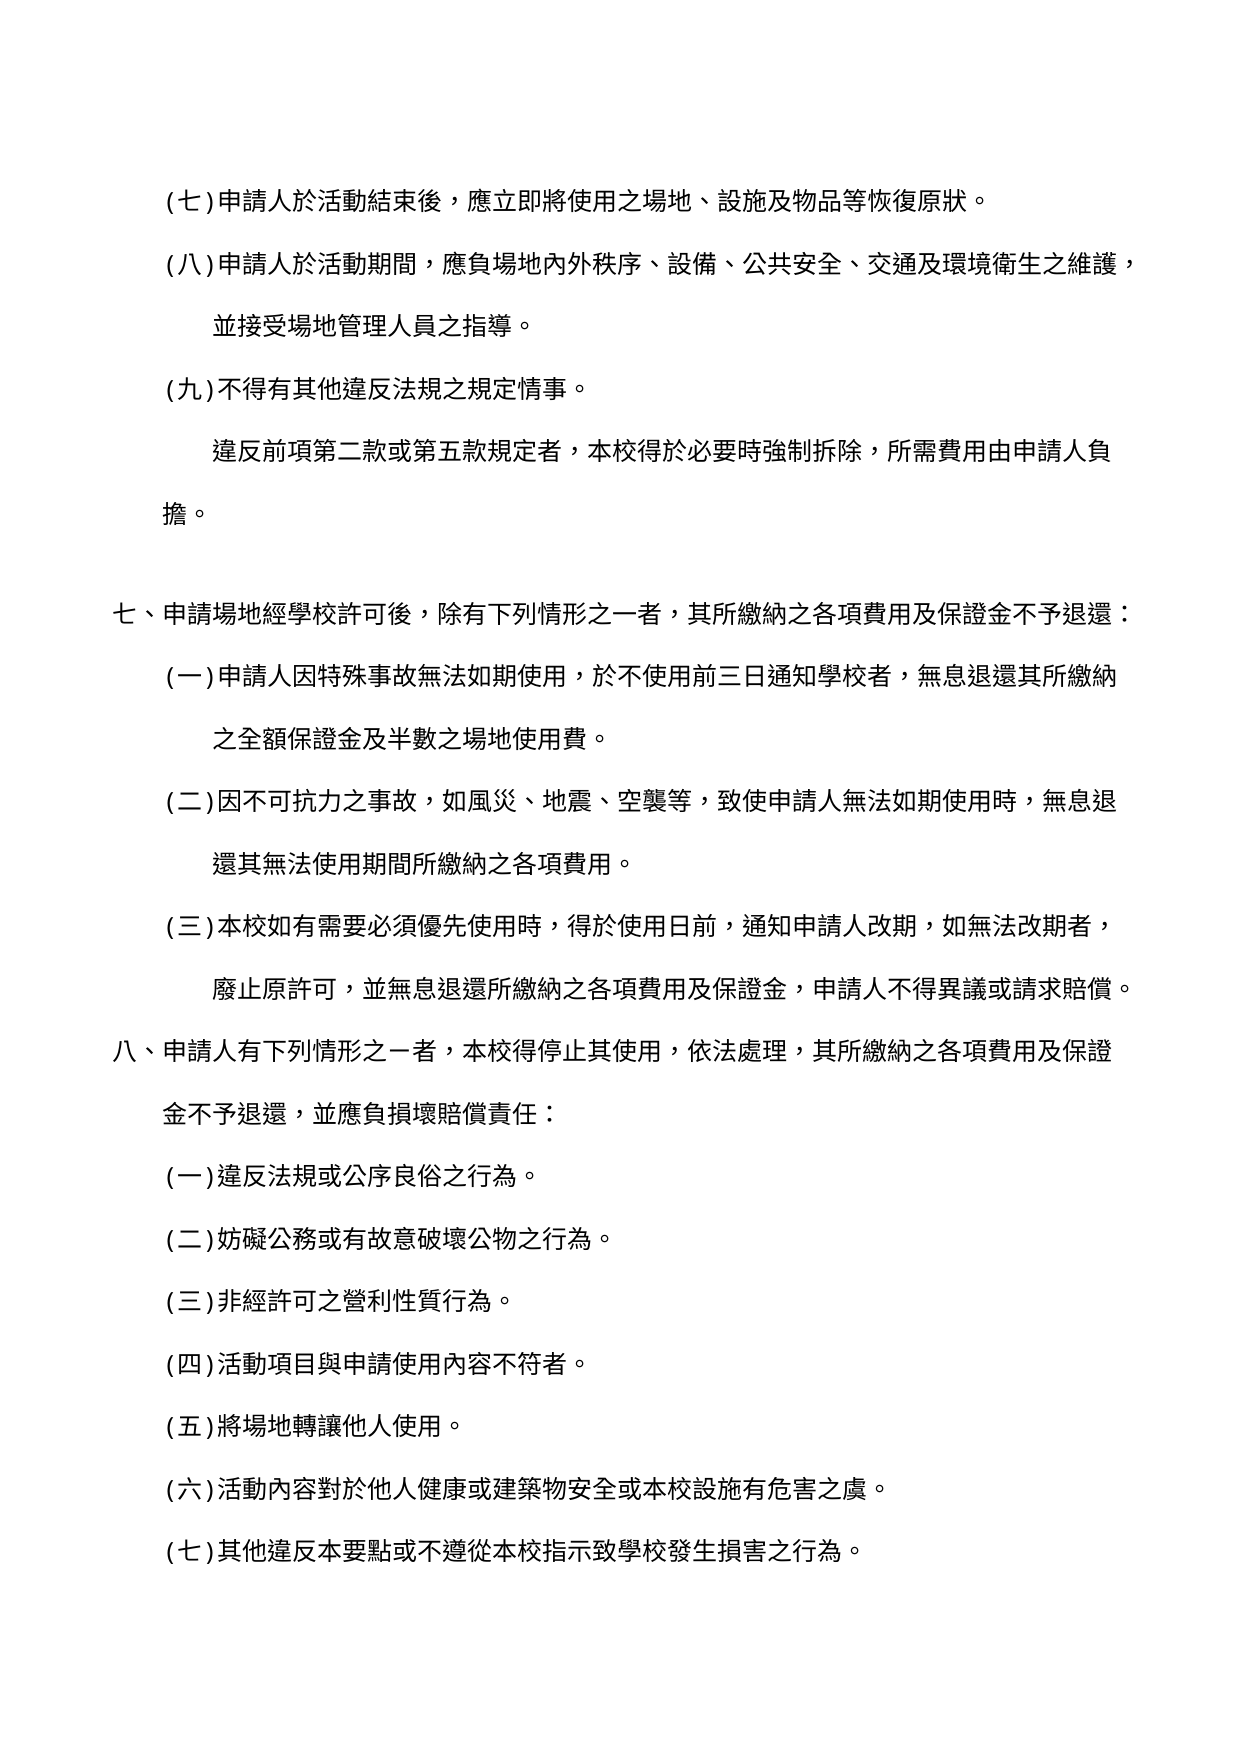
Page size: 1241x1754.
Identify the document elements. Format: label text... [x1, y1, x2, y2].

text (六)活動內容對於他人健康或建築物安全或本校設施有危害之虞。 [162, 1446, 1128, 1508]
text (八)申請人於活動期間，應負場地內外秩序、設備、公共安全、交通及環境衛生之維護，並接受場地管理人員之指導。 [162, 221, 1128, 346]
text (七)其他違反本要點或不遵從本校指示致學校發生損害之行為。 [162, 1508, 1128, 1571]
text (九)不得有其他違反法規之規定情事。 [162, 346, 1128, 408]
text (五)將場地轉讓他人使用。 [162, 1383, 1128, 1446]
text (一)申請人因特殊事故無法如期使用，於不使用前三日通知學校者，無息退還其所繳納之全額保證金及半數之場地使用費。 [162, 633, 1128, 758]
text (二)因不可抗力之事故，如風災、地震、空襲等，致使申請人無法如期使用時，無息退還其無法使用期間所繳納之各項費用。 [162, 758, 1128, 883]
text (一)違反法規或公序良俗之行為。 [162, 1133, 1128, 1196]
text (四)活動項目與申請使用內容不符者。 [162, 1321, 1128, 1383]
text 八、申請人有下列情形之ㄧ者，本校得停止其使用，依法處理，其所繳納之各項費用及保證金不予退還，並應負損壞賠償責任： [112, 1008, 1128, 1133]
text (二)妨礙公務或有故意破壞公物之行為。 [162, 1196, 1128, 1258]
text (七)申請人於活動結束後，應立即將使用之場地、設施及物品等恢復原狀。 [162, 158, 1128, 221]
text 違反前項第二款或第五款規定者，本校得於必要時強制拆除，所需費用由申請人負擔。 [162, 408, 1128, 533]
text (三)非經許可之營利性質行為。 [162, 1258, 1128, 1321]
text 七、申請場地經學校許可後，除有下列情形之一者，其所繳納之各項費用及保證金不予退還： [112, 571, 1128, 633]
text (三)本校如有需要必須優先使用時，得於使用日前，通知申請人改期，如無法改期者，廢止原許可，並無息退還所繳納之各項費用及保證金，申請人不得異議或請求賠償。 [162, 883, 1128, 1008]
